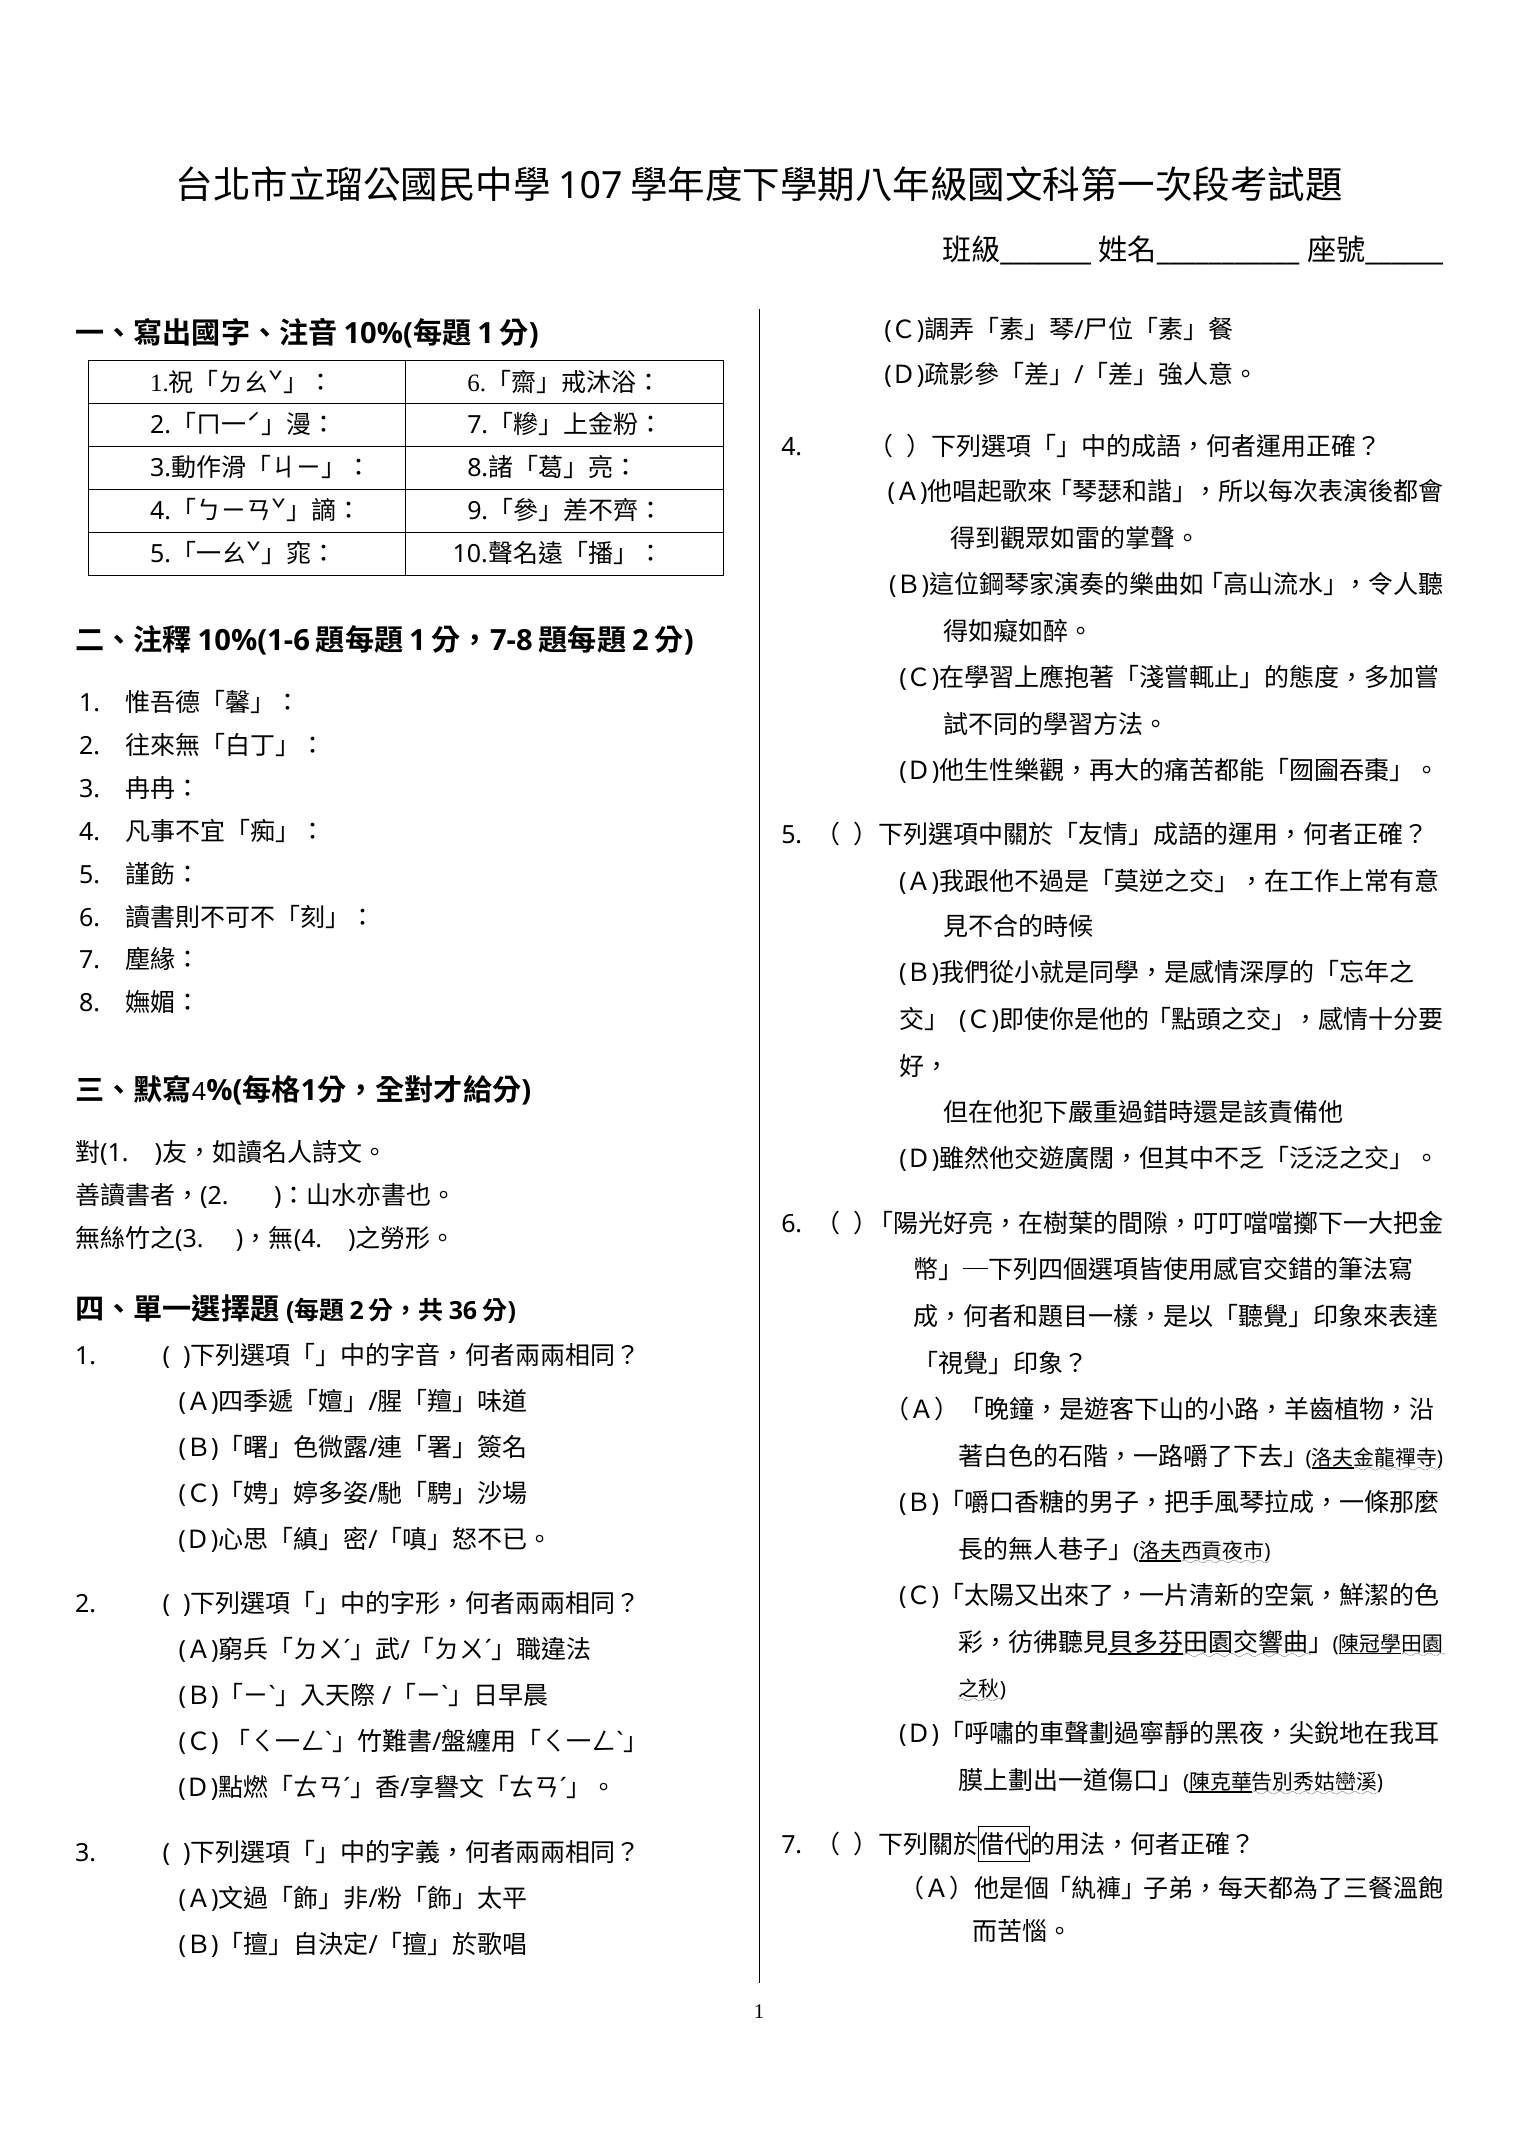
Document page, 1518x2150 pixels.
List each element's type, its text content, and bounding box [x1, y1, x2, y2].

list 往來無「白丁」： [100, 725, 737, 762]
list ( )下列選項「」中的字義，何者兩兩相同？ [75, 1833, 737, 1870]
text 善讀書者，(2. )：山水亦書也。 [75, 1174, 737, 1212]
text (Ｄ)心思「縝」密/「嗔」怒不已。 [162, 1520, 737, 1557]
table_cell 2.「ㄇ一ˊ」漫： [89, 404, 405, 446]
text (Ｂ)「嚼口香糖的男子，把手風琴拉成，一條那麼長的無人巷子」(洛夫西貢夜市) [899, 1483, 1443, 1567]
text (Ａ)他唱起歌來「琴瑟和諧」，所以每次表演後都會得到觀眾如雷的掌聲。 [887, 472, 1443, 557]
list ( )下列選項「」中的字音，何者兩兩相同？ [75, 1336, 737, 1373]
text 見不合的時候 [899, 907, 1443, 945]
table_header 6.「齋」戒沐浴： [406, 361, 723, 403]
text 班級_______ 姓名___________ 座號______ [75, 220, 1443, 270]
list 謹飭： [100, 853, 737, 891]
list （ ）下列選項「」中的成語，何者運用正確？ [781, 426, 1443, 464]
text (Ｃ)在學習上應抱著「淺嘗輒止」的態度，多加嘗試不同的學習方法。 [899, 658, 1443, 742]
table_cell 10.聲名遠「播」： [406, 533, 723, 574]
list ( )下列選項「」中的字形，何者兩兩相同？ [75, 1584, 737, 1622]
list 塵緣： [100, 939, 737, 977]
text 三、默寫4%(每格1分，全對才給分) [75, 1050, 737, 1125]
list 惟吾德「馨」： [100, 682, 737, 719]
table_cell 7.「糝」上金粉： [406, 404, 723, 446]
text (Ｃ) 「ㄑ一ㄥˋ」竹難書/盤纏用「ㄑ一ㄥˋ」 [162, 1722, 737, 1760]
text 6. （ ）「陽光好亮，在樹葉的間隙，叮叮噹噹擲下一大把金幣」─下列四個選項皆使用感官交錯的筆法寫成，何者和題目一樣，是以「聽覺」印象來表達「視覺」印象？ [781, 1204, 1443, 1382]
list 凡事不宜「痴」： [100, 811, 737, 848]
table_cell 4.「ㄅㄧㄢˇ」謫： [89, 490, 405, 532]
text (Ａ)文過「飾」非/粉「飾」太平 [162, 1879, 737, 1916]
text (Ｄ)疏影參「差」/「差」強人意。 [868, 356, 1443, 393]
text 7. （ ）下列關於借代的用法，何者正確？ [979, 1827, 1029, 1861]
text 但在他犯下嚴重過錯時還是該責備他 [899, 1093, 1443, 1131]
text (Ｄ)「呼嘯的車聲劃過寧靜的黑夜，尖銳地在我耳膜上劃出一道傷口」(陳克華告別秀姑巒溪) [899, 1714, 1443, 1798]
list 讀書則不可不「刻」： [100, 896, 737, 934]
text （Ａ）他是個「紈褲」子弟，每天都為了三餐溫飽而苦惱。 [899, 1871, 1443, 1947]
text (Ａ)四季遞「嬗」/腥「羶」味道 [162, 1382, 737, 1419]
text (Ｂ)「曙」色微露/連「署」簽名 [162, 1428, 737, 1465]
list 嫵媚： [100, 982, 737, 1020]
text (Ｃ)「太陽又出來了，一片清新的空氣，鮮潔的色彩，彷彿聽見貝多芬田園交響曲」(陳冠學田園之秋) [899, 1576, 1443, 1707]
text （Ａ）「晚鐘，是遊客下山的小路，羊齒植物，沿著白色的石階，一路嚼了下去」(洛夫金龍禪寺) [884, 1390, 1443, 1474]
table_cell 5.「一ㄠˇ」窕： [89, 533, 405, 574]
table_cell 8.諸「葛」亮： [406, 447, 723, 489]
text (Ｂ)「擅」自決定/「擅」於歌唱 [162, 1925, 737, 1962]
subtitle 一、寫出國字、注音10%(每題1分) [75, 309, 737, 352]
text 7. （ ）下列關於借代的用法，何者正確？ [1030, 1826, 1443, 1862]
text (Ｂ)我們從小就是同學，是感情深厚的「忘年之交」 (Ｃ)即使你是他的「點頭之交」，感情十分要好， [899, 953, 1443, 1084]
text (Ａ)我跟他不過是「莫逆之交」，在工作上常有意 [884, 861, 1443, 899]
text 二、注釋10%(1-6題每題1分，7-8題每題2分) [75, 601, 737, 676]
text (Ｂ)「ㄧˋ」入天際 /「ㄧˋ」日早晨 [162, 1676, 737, 1714]
table_header 1.祝「ㄉㄠˇ」： [89, 361, 405, 403]
table_cell 3.動作滑「ㄐㄧ」： [89, 447, 405, 489]
list 冉冉： [100, 768, 737, 805]
text 無絲竹之(3. )，無(4. )之勞形。 [75, 1217, 737, 1255]
text (Ｄ)他生性樂觀，再大的痛苦都能「囫圇吞棗」。 [899, 751, 1443, 788]
text (Ｄ)雖然他交遊廣闊，但其中不乏「泛泛之交」。 [899, 1139, 1443, 1176]
text (Ｃ)調弄「素」琴/尸位「素」餐 [868, 309, 1443, 347]
text (Ｄ)點燃「ㄊㄢˊ」香/享譽文「ㄊㄢˊ」。 [162, 1768, 737, 1806]
text (Ａ)窮兵「ㄉㄨˊ」武/「ㄉㄨˊ」職違法 [162, 1630, 737, 1668]
text 5. （ ）下列選項中關於「友情」成語的運用，何者正確？ [781, 816, 1443, 853]
text 對(1. )友，如讀名人詩文。 [75, 1132, 737, 1169]
text 台北市立瑠公國民中學107學年度下學期八年級國文科第一次段考試題 [75, 145, 1443, 220]
subtitle 四、單一選擇題 (每題2分，共36分) [75, 1285, 737, 1328]
text 7. （ ）下列關於借代的用法，何者正確？ [781, 1826, 978, 1862]
table_cell 9.「參」差不齊： [406, 490, 723, 532]
text (Ｃ)「娉」婷多姿/馳「騁」沙場 [162, 1474, 737, 1511]
text (Ｂ)這位鋼琴家演奏的樂曲如「高山流水」，令人聽得如癡如醉。 [889, 565, 1443, 649]
